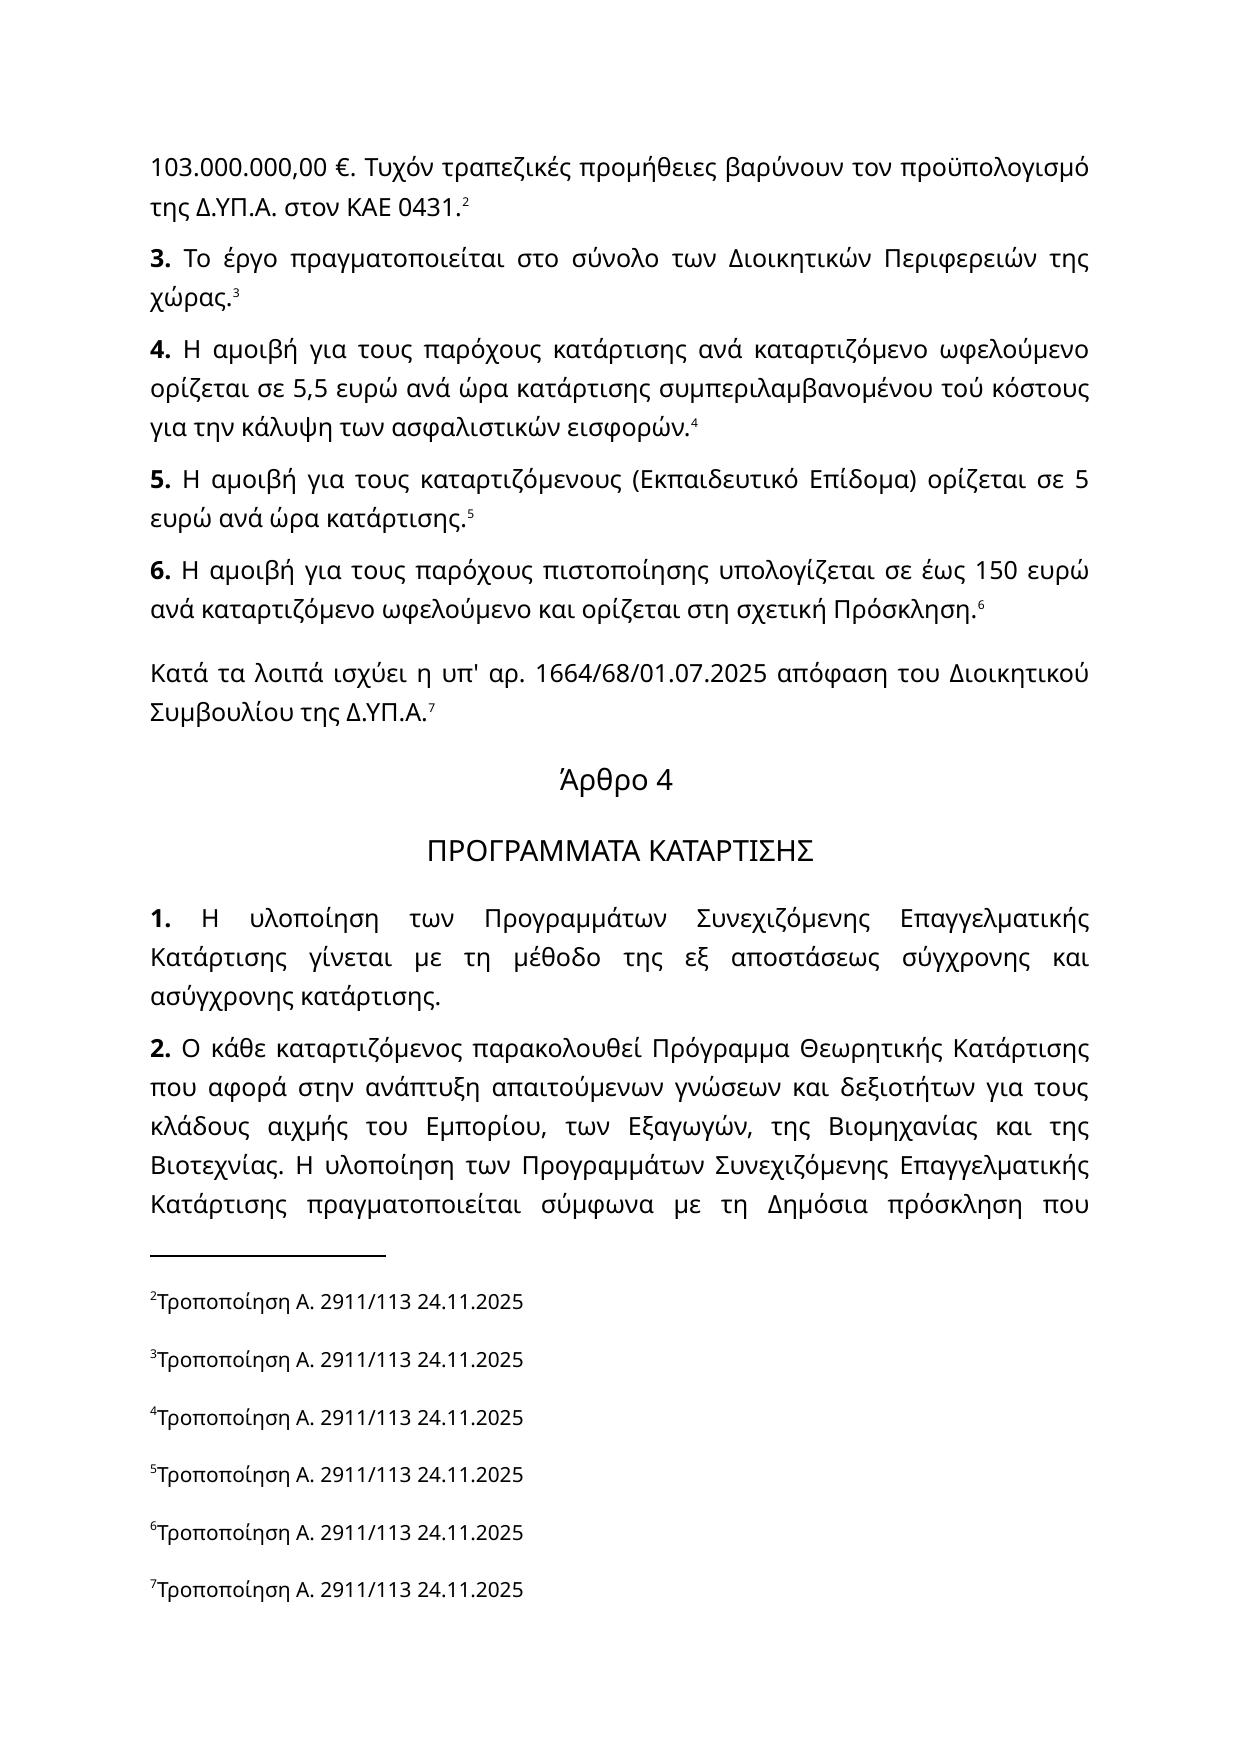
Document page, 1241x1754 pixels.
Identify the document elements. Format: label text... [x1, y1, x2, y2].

text 2. Ο κάθε καταρτιζόμενος παρακολουθεί Πρόγραμμα Θεωρητικής Κατάρτισης που αφορά στην ανάπτυξη απαιτούμενων γνώσεων και δεξιοτήτων για τους κλάδους αιχμής του Εμπορίου, των Εξαγωγών, της Βιομηχανίας και της Βιοτεχνίας. Η υλοποίηση των Προγραμμάτων Συνεχιζόμενης Επαγγελματικής Κατάρτισης πραγματοποιείται σύμφωνα με τη Δημόσια πρόσκληση που [150, 1030, 1090, 1221]
text 4. Η αμοιβή για τους παρόχους κατάρτισης ανά καταρτιζόμενο ωφελούμενο ορίζεται σε 5,5 ευρώ ανά ώρα κατάρτισης συμπεριλαμβανομένου τού κόστους για την κάλυψη των ασφαλιστικών εισφορών. [150, 332, 1090, 444]
text 6. Η αμοιβή για τους παρόχους πιστοποίησης υπολογίζεται σε έως 150 ευρώ ανά καταρτιζόμενο ωφελούμενο και ορίζεται στη σχετική Πρόσκληση. [150, 552, 1090, 626]
text Κατά τα λοιπά ισχύει η υπ' αρ. 1664/68/01.07.2025 απόφαση του Διοικητικού Συμβουλίου της Δ.ΥΠ.Α. [150, 656, 1090, 729]
text Τροποποίηση A. 2911/113 24.11.2025 [150, 1576, 1090, 1604]
text Τροποποίηση A. 2911/113 24.11.2025 [150, 1518, 1090, 1546]
text 1. Η υλοποίηση των Προγραμμάτων Συνεχιζόμενης Επαγγελματικής Κατάρτισης γίνεται με τη μέθοδο της εξ αποστάσεως σύγχρονης και ασύγχρονης κατάρτισης. [150, 900, 1090, 1013]
text 3. Το έργο πραγματοποιείται στο σύνολο των Διοικητικών Περιφερειών της χώρας. [150, 241, 1090, 314]
text 5. Η αμοιβή για τους καταρτιζόμενους (Εκπαιδευτικό Επίδομα) ορίζεται σε 5 ευρώ ανά ώρα κατάρτισης. [150, 462, 1090, 535]
subtitle Άρθρο 4 [150, 759, 1090, 799]
text Τροποποίηση A. 2911/113 24.11.2025 [150, 1460, 1090, 1489]
text Τροποποίηση A. 2911/113 24.11.2025 [150, 1403, 1090, 1431]
text 103.000.000,00 €. Τυχόν τραπεζικές προμήθειες βαρύνουν τον προϋπολογισμό της Δ.ΥΠ.Α. στον ΚΑΕ 0431. [150, 150, 1090, 223]
text Τροποποίηση A. 2911/113 24.11.2025 [150, 1287, 1090, 1316]
subtitle ΠΡΟΓΡΑΜΜΑΤΑ ΚΑΤΑΡΤΙΣΗΣ [150, 830, 1090, 869]
text Τροποποίηση A. 2911/113 24.11.2025 [150, 1345, 1090, 1373]
